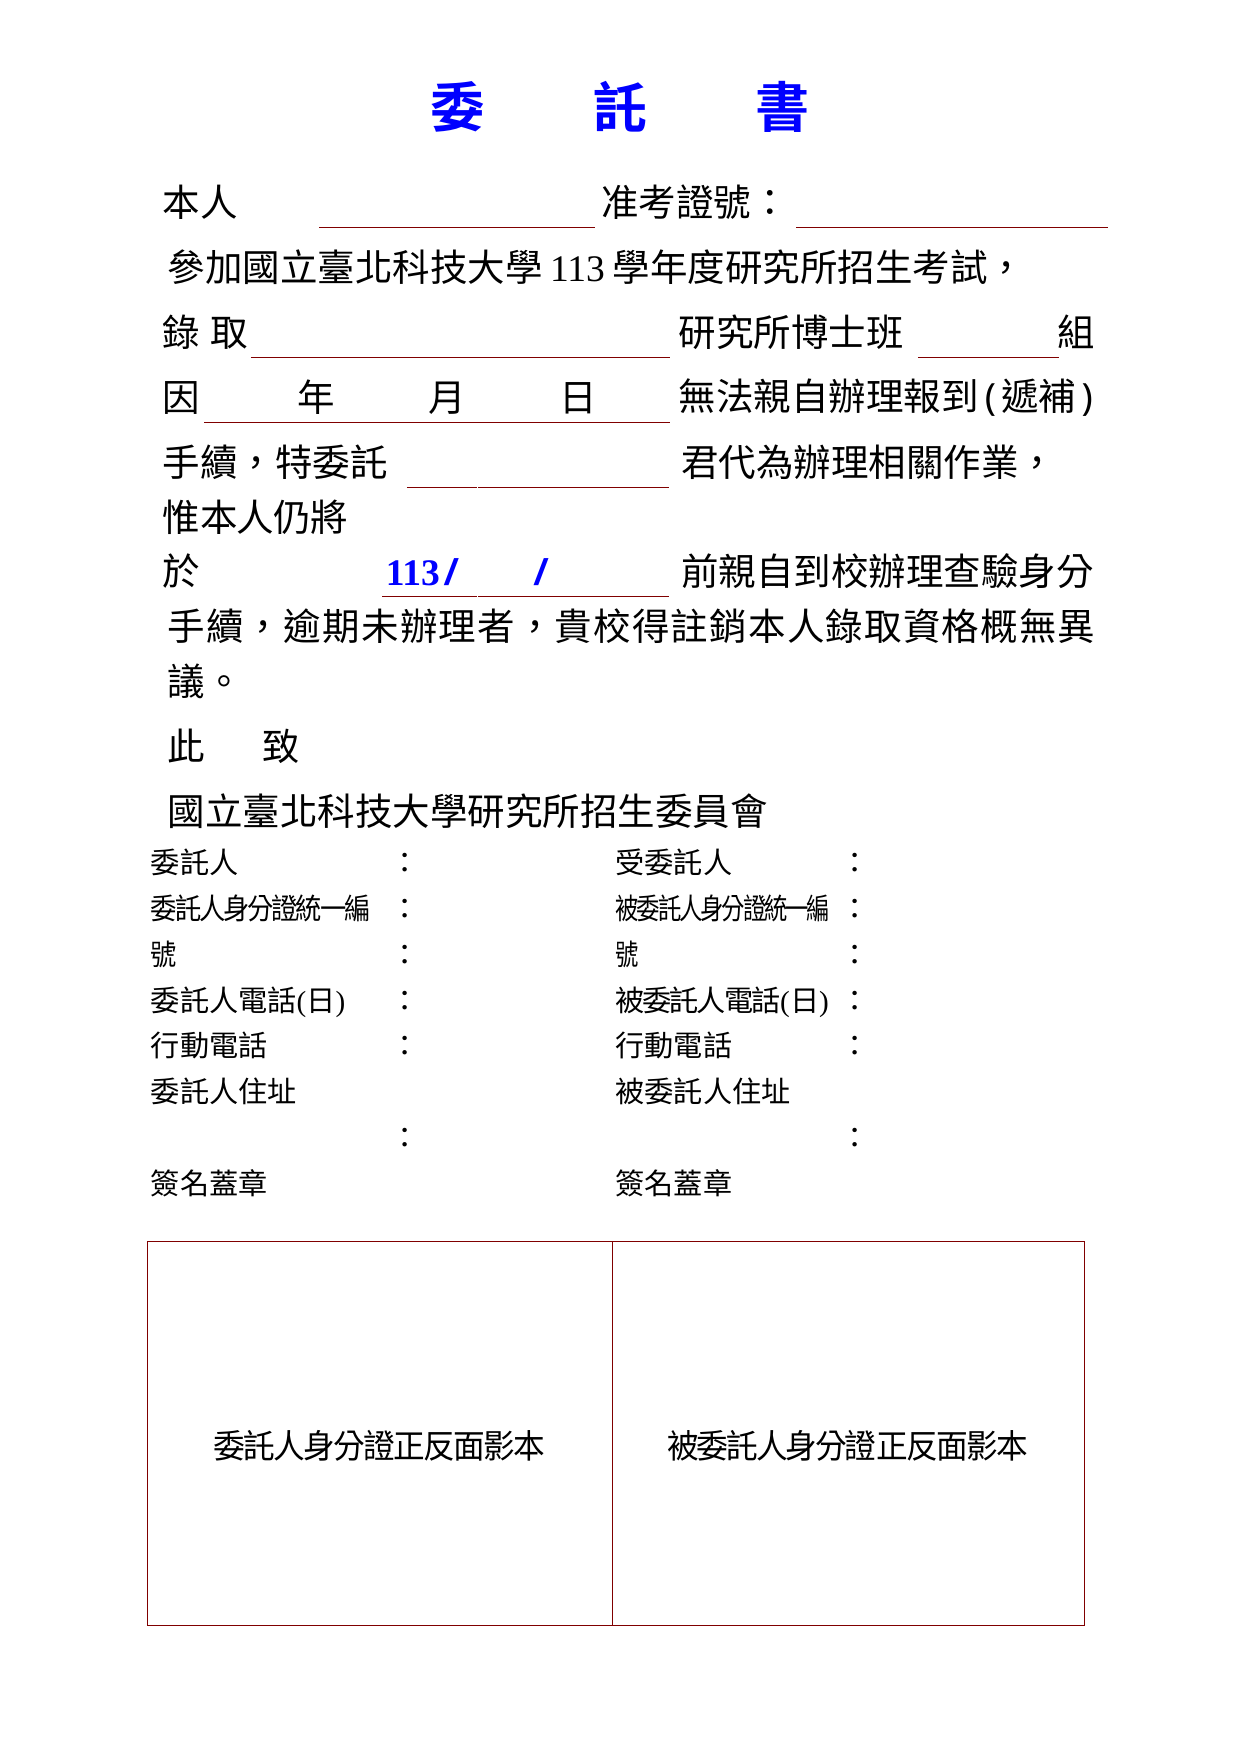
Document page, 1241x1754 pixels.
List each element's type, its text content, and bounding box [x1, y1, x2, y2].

subtitle 委 託 書 [148, 64, 1092, 143]
table_cell [622, 488, 669, 596]
table_cell 致 [251, 707, 523, 771]
table_cell 組 [1059, 293, 1108, 357]
table_cell 國立臺北科技大學研究所招生委員會 [157, 772, 1108, 836]
table_cell 研究所博士班 [670, 293, 918, 357]
table_header ： ： ： ： ： ： [838, 837, 1089, 1241]
table_cell 年 月 日 [251, 358, 670, 422]
table_cell 錄 [157, 293, 203, 357]
table_cell / [526, 488, 574, 596]
table_cell 被委託人身分證正反面影本 [613, 1242, 1084, 1625]
table_header [319, 162, 595, 227]
table_cell 惟本人仍將於 [157, 488, 381, 596]
table_header [796, 162, 1109, 227]
table_cell 手續，特委託 [157, 423, 407, 487]
table_cell 手續，逾期未辦理者，貴校得註銷本人錄取資格概無異議。 [157, 597, 1108, 706]
table_cell [1085, 1241, 1089, 1625]
table_cell 前親自到校辦理查驗身分 [671, 488, 1108, 596]
table_cell 無法親自辦理報到(遞補) [670, 358, 1108, 422]
table_cell [204, 358, 251, 422]
table_cell [407, 423, 670, 487]
table_cell [251, 292, 670, 357]
table_header 受委託人 被委託人身分證統一編號 被委託人電話(日) 行動電話 被委託人住址 簽名蓋章 [613, 837, 837, 1241]
table_cell 君代為辦理相關作業， [670, 423, 1108, 487]
table_cell [478, 488, 526, 596]
table_cell [797, 707, 1108, 771]
table_cell 此 [157, 707, 250, 771]
table_cell [574, 488, 622, 596]
table_cell 取 [204, 293, 251, 357]
table_header 准考證號： [595, 163, 796, 227]
table_cell 113/ [382, 488, 477, 596]
table_cell 參加國立臺北科技大學113學年度研究所招生考試， [157, 228, 1108, 292]
table_header 本人 [157, 163, 319, 227]
table_cell [918, 292, 1059, 357]
table_cell [524, 707, 796, 771]
table_cell 委託人身分證正反面影本 [148, 1242, 612, 1625]
table_header 委託人 委託人身分證統一編號 委託人電話(日) 行動電話 委託人住址 簽名蓋章 [148, 837, 387, 1241]
table_cell 因 [157, 358, 203, 422]
table_header ： ： ： ： ： ： [388, 837, 612, 1241]
